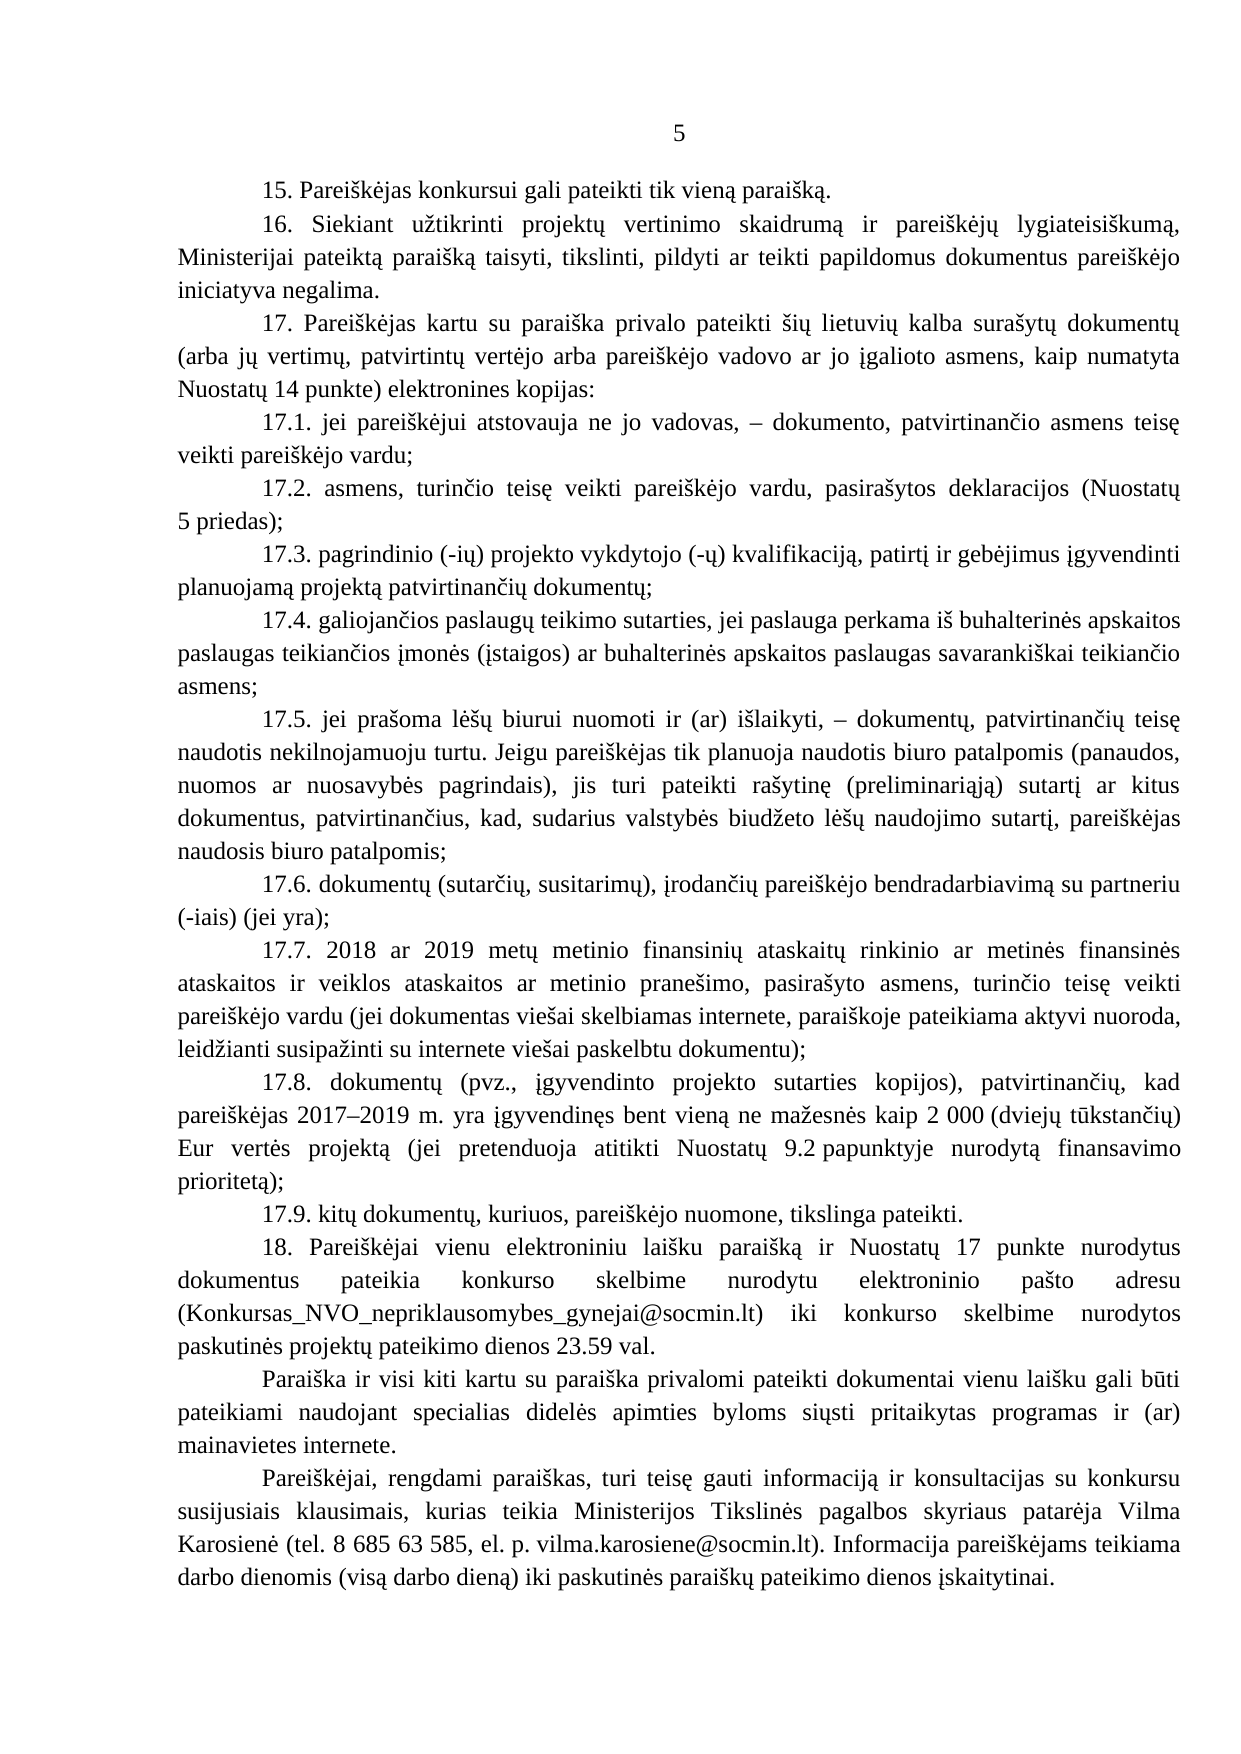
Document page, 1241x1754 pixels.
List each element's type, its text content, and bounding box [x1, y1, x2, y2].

text 17.7. 2018 ar 2019 metų metinio finansinių ataskaitų rinkinio ar metinės finansinės ataskaitos ir veiklos ataskaitos ar metinio pranešimo, pasirašyto asmens, turinčio teisę veikti pareiškėjo vardu (jei dokumentas viešai skelbiamas internete, paraiškoje pateikiama aktyvi nuoroda, leidžianti susipažinti su internete viešai paskelbtu dokumentu); [177, 935, 1181, 1063]
text 16. Siekiant užtikrinti projektų vertinimo skaidrumą ir pareiškėjų lygiateisiškumą, Ministerijai pateiktą paraišką taisyti, tikslinti, pildyti ar teikti papildomus dokumentus pareiškėjo iniciatyva negalima. [177, 209, 1181, 303]
text 17.2. asmens, turinčio teisę veikti pareiškėjo vardu, pasirašytos deklaracijos (Nuostatų 5 priedas); [177, 473, 1181, 534]
text 17.4. galiojančios paslaugų teikimo sutarties, jei paslauga perkama iš buhalterinės apskaitos paslaugas teikiančios įmonės (įstaigos) ar buhalterinės apskaitos paslaugas savarankiškai teikiančio asmens; [177, 605, 1181, 700]
text Paraiška ir visi kiti kartu su paraiška privalomi pateikti dokumentai vienu laišku gali būti pateikiami naudojant specialias didelės apimties byloms siųsti pritaikytas programas ir (ar) mainavietes internete. [177, 1364, 1181, 1459]
text Pareiškėjai, rengdami paraiškas, turi teisę gauti informaciją ir konsultacijas su konkursu susijusiais klausimais, kurias teikia Ministerijos Tikslinės pagalbos skyriaus patarėja Vilma Karosienė (tel. 8 685 63 585, el. p. vilma.karosiene@socmin.lt). Informacija pareiškėjams teikiama darbo dienomis (visą darbo dieną) iki paskutinės paraiškų pateikimo dienos įskaitytinai. [177, 1463, 1181, 1591]
text 17.5. jei prašoma lėšų biurui nuomoti ir (ar) išlaikyti, – dokumentų, patvirtinančių teisę naudotis nekilnojamuoju turtu. Jeigu pareiškėjas tik planuoja naudotis biuro patalpomis (panaudos, nuomos ar nuosavybės pagrindais), jis turi pateikti rašytinę (preliminariąją) sutartį ar kitus dokumentus, patvirtinančius, kad, sudarius valstybės biudžeto lėšų naudojimo sutartį, pareiškėjas naudosis biuro patalpomis; [177, 704, 1181, 865]
text 17.6. dokumentų (sutarčių, susitarimų), įrodančių pareiškėjo bendradarbiavimą su partneriu (-iais) (jei yra); [177, 869, 1181, 931]
text 17. Pareiškėjas kartu su paraiška privalo pateikti šių lietuvių kalba surašytų dokumentų (arba jų vertimų, patvirtintų vertėjo arba pareiškėjo vadovo ar jo įgalioto asmens, kaip numatyta Nuostatų 14 punkte) elektronines kopijas: [177, 308, 1181, 402]
text 17.8. dokumentų (pvz., įgyvendinto projekto sutarties kopijos), patvirtinančių, kad pareiškėjas 2017–2019 m. yra įgyvendinęs bent vieną ne mažesnės kaip 2 000 (dviejų tūkstančių) Eur vertės projektą (jei pretenduoja atitikti Nuostatų 9.2 papunktyje nurodytą finansavimo prioritetą); [177, 1067, 1181, 1195]
text 18. Pareiškėjai vienu elektroniniu laišku paraišką ir Nuostatų 17 punkte nurodytus dokumentus pateikia konkurso skelbime nurodytu elektroninio pašto adresu (Konkursas_NVO_nepriklausomybes_gynejai@socmin.lt) iki konkurso skelbime nurodytos paskutinės projektų pateikimo dienos 23.59 val. [177, 1232, 1181, 1360]
text 17.9. kitų dokumentų, kuriuos, pareiškėjo nuomone, tikslinga pateikti. [177, 1199, 1181, 1228]
text 17.1. jei pareiškėjui atstovauja ne jo vadovas, – dokumento, patvirtinančio asmens teisę veikti pareiškėjo vardu; [177, 407, 1181, 468]
text 17.3. pagrindinio (-ių) projekto vykdytojo (-ų) kvalifikaciją, patirtį ir gebėjimus įgyvendinti planuojamą projektą patvirtinančių dokumentų; [177, 539, 1181, 601]
text 15. Pareiškėjas konkursui gali pateikti tik vieną paraišką. [177, 176, 1181, 204]
